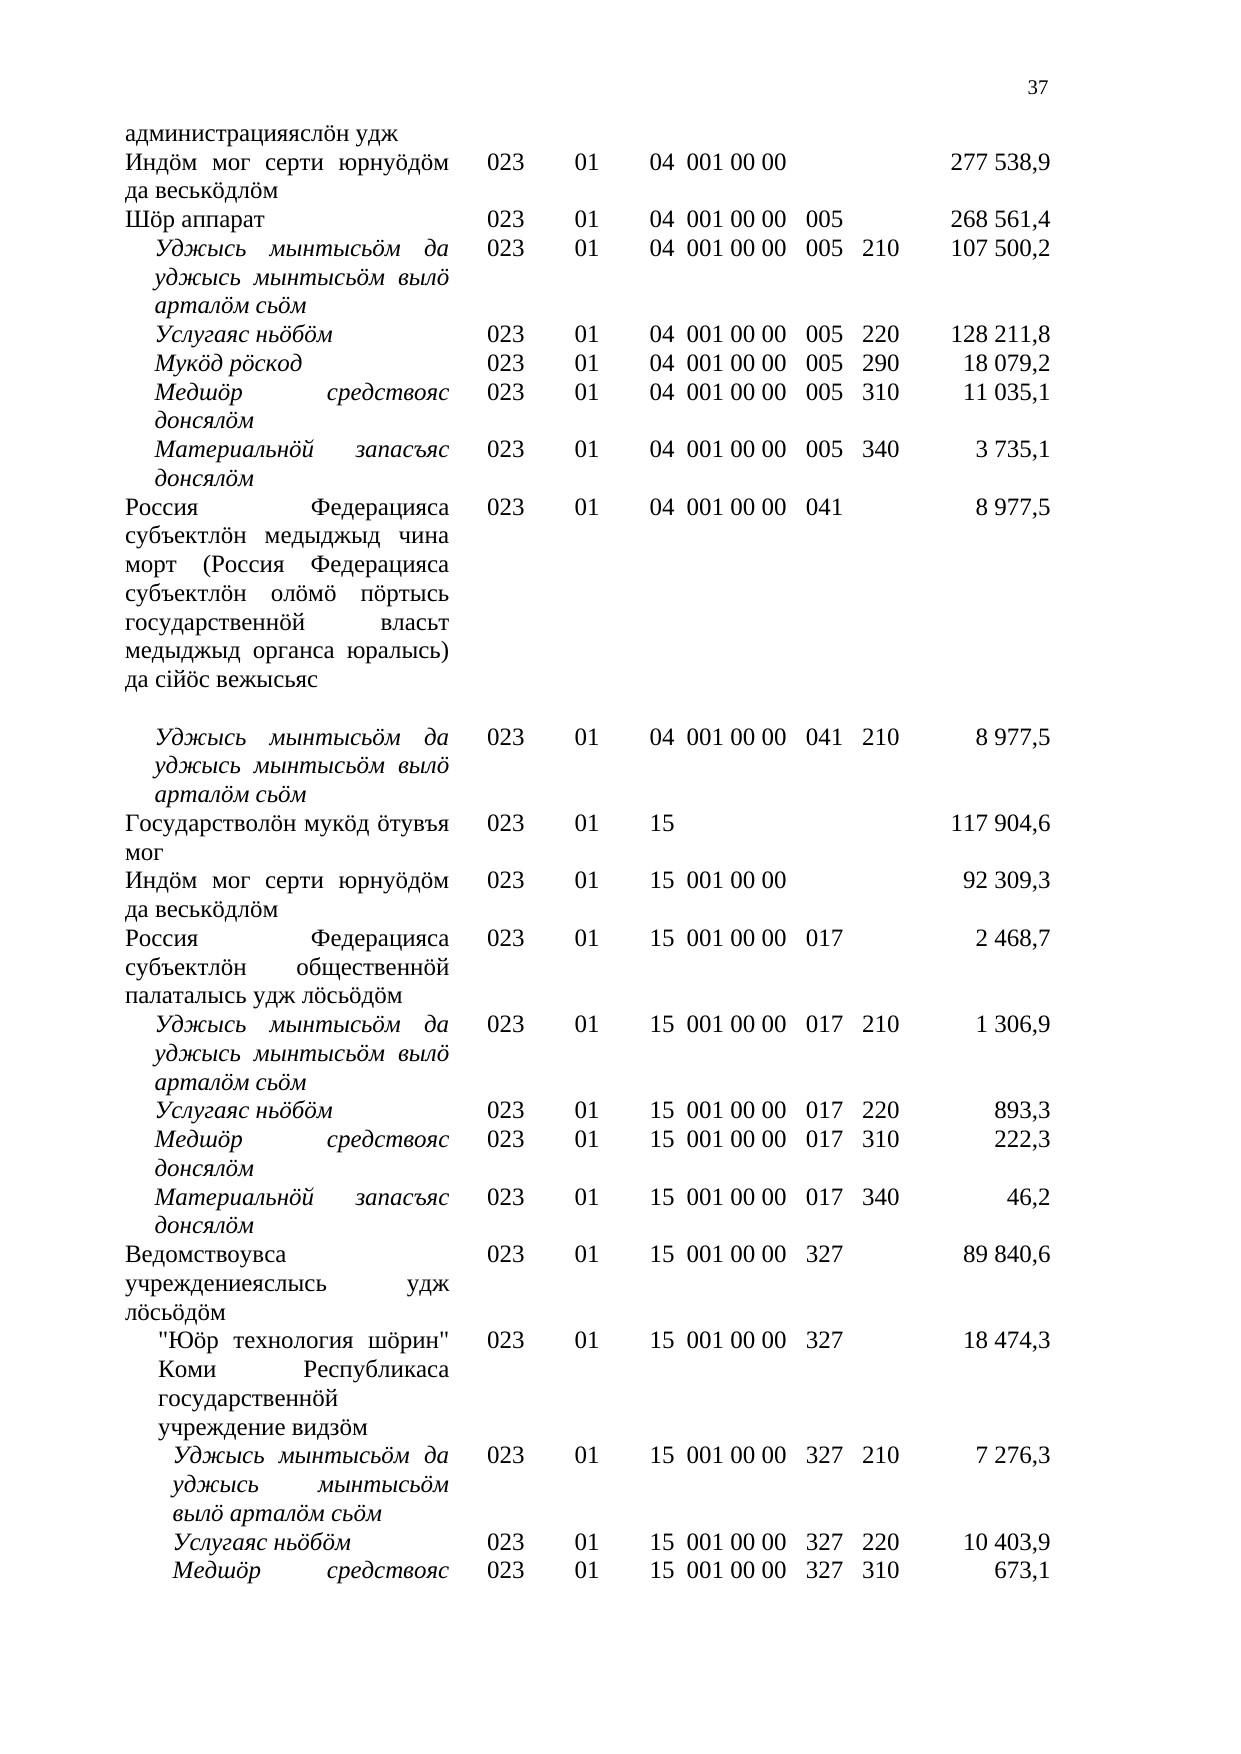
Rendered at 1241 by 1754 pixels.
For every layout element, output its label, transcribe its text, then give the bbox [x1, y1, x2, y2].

table_cell 220 [849, 1527, 905, 1556]
table_cell 023 [455, 147, 530, 204]
table_cell [849, 204, 905, 233]
table_cell Услугаяс ньöбöм [119, 319, 455, 348]
table_cell Материальнöй запасъяс донсялöм [119, 434, 455, 492]
table_cell [849, 923, 905, 1009]
table_cell 001 00 00 [680, 233, 793, 319]
table_cell 11 035,1 [905, 377, 1056, 434]
table_cell 005 [793, 377, 849, 434]
table_cell Услугаяс ньöбöм [119, 1527, 455, 1556]
table_cell 01 [530, 147, 605, 204]
table_cell 023 [455, 492, 530, 722]
table_cell Государстволöн мукöд öтувъя мог [119, 808, 455, 866]
table_cell 023 [455, 808, 530, 866]
table_cell 210 [849, 233, 905, 319]
table_cell 017 [793, 1009, 849, 1096]
table_cell 001 00 00 [680, 492, 793, 722]
table_cell 220 [849, 319, 905, 348]
table_cell Уджысь мынтысьöм да уджысь мынтысьöм вылö арталöм сьöм [119, 233, 455, 319]
table_cell 01 [530, 1556, 605, 1584]
table_cell 005 [793, 434, 849, 492]
table_cell [849, 1326, 905, 1441]
table_cell 023 [455, 1096, 530, 1124]
table_cell 023 [455, 204, 530, 233]
table_cell 001 00 00 [680, 319, 793, 348]
table_cell 005 [793, 319, 849, 348]
table_cell 001 00 00 [680, 1527, 793, 1556]
table_cell Материальнöй запасъяс донсялöм [119, 1182, 455, 1239]
table_cell 210 [849, 1441, 905, 1527]
table_cell 023 [455, 1441, 530, 1527]
table_cell 023 [455, 1182, 530, 1239]
table_cell 01 [530, 233, 605, 319]
table_cell 005 [793, 204, 849, 233]
table_cell 001 00 00 [680, 923, 793, 1009]
table_cell 893,3 [905, 1096, 1056, 1124]
table_cell 001 00 00 [680, 147, 793, 204]
table_cell [680, 118, 793, 147]
table_cell [793, 808, 849, 866]
table_cell 01 [530, 1527, 605, 1556]
table_cell 04 [605, 492, 680, 722]
table_cell 023 [455, 1009, 530, 1096]
table_cell 023 [455, 233, 530, 319]
table_cell 89 840,6 [905, 1239, 1056, 1326]
table_cell 327 [793, 1239, 849, 1326]
table_cell 15 [605, 1124, 680, 1182]
table_cell 001 00 00 [680, 348, 793, 377]
table_cell 327 [793, 1441, 849, 1527]
table_cell 023 [455, 434, 530, 492]
table_cell 01 [530, 1009, 605, 1096]
table_cell 10 403,9 [905, 1527, 1056, 1556]
table_cell 7 276,3 [905, 1441, 1056, 1527]
table_cell 04 [605, 434, 680, 492]
table_cell Индöм мог серти юрнуöдöм да веськöдлöм [119, 147, 455, 204]
table_cell [849, 1239, 905, 1326]
table_cell 01 [530, 348, 605, 377]
table_cell 01 [530, 1096, 605, 1124]
table_cell 01 [530, 492, 605, 722]
table_cell 15 [605, 923, 680, 1009]
table_cell "Юöр технология шöрин" Коми Республикаса государственнöй учреждение видзöм [119, 1326, 455, 1441]
table_cell Россия Федерацияса субъектлöн медыджыд чина морт (Россия Федерацияса субъектлöн олöмö пöртысь государственнöй власьт медыджыд органса юралысь) да сiйöс вежысьяс [119, 492, 455, 722]
table_cell 46,2 [905, 1182, 1056, 1239]
table_cell 128 211,8 [905, 319, 1056, 348]
table_cell 220 [849, 1096, 905, 1124]
table_cell 268 561,4 [905, 204, 1056, 233]
table_cell 01 [530, 722, 605, 808]
table_cell 8 977,5 [905, 492, 1056, 722]
table_cell 001 00 00 [680, 377, 793, 434]
table_cell 001 00 00 [680, 1441, 793, 1527]
table_cell [849, 147, 905, 204]
table_cell [680, 808, 793, 866]
table_cell [605, 118, 680, 147]
table_cell 001 00 00 [680, 1009, 793, 1096]
table_cell 01 [530, 377, 605, 434]
table_cell 1 306,9 [905, 1009, 1056, 1096]
table_cell 023 [455, 348, 530, 377]
table_cell 222,3 [905, 1124, 1056, 1182]
table_cell 023 [455, 1556, 530, 1584]
table_cell 18 474,3 [905, 1326, 1056, 1441]
table_cell 01 [530, 1441, 605, 1527]
table_cell администрацияяслöн удж [119, 118, 455, 147]
table_cell [793, 118, 849, 147]
table_cell Ведомствоувса учреждениеяслысь удж лöсьöдöм [119, 1239, 455, 1326]
table_cell 210 [849, 1009, 905, 1096]
table_cell 107 500,2 [905, 233, 1056, 319]
table_cell 15 [605, 1182, 680, 1239]
table_cell 041 [793, 492, 849, 722]
table_cell 023 [455, 319, 530, 348]
table_cell Услугаяс ньöбöм [119, 1096, 455, 1124]
table_cell 023 [455, 1239, 530, 1326]
table_cell 01 [530, 1239, 605, 1326]
table_cell [849, 866, 905, 923]
table_cell 15 [605, 1239, 680, 1326]
table_cell Уджысь мынтысьöм да уджысь мынтысьöм вылö арталöм сьöм [119, 1441, 455, 1527]
table_cell 92 309,3 [905, 866, 1056, 923]
table_cell 01 [530, 319, 605, 348]
table_cell 15 [605, 1009, 680, 1096]
table_cell [455, 118, 530, 147]
table_cell 001 00 00 [680, 866, 793, 923]
table_cell [849, 492, 905, 722]
table_cell 04 [605, 233, 680, 319]
table_cell 673,1 [905, 1556, 1056, 1584]
table_cell 04 [605, 722, 680, 808]
table_cell [905, 118, 1056, 147]
table_cell 310 [849, 377, 905, 434]
table_cell Шöр аппарат [119, 204, 455, 233]
table_cell 001 00 00 [680, 1096, 793, 1124]
table_cell Уджысь мынтысьöм да уджысь мынтысьöм вылö арталöм сьöм [119, 722, 455, 808]
table_cell 15 [605, 1441, 680, 1527]
table_cell Медшöр средствояс [119, 1556, 455, 1584]
table_cell 04 [605, 319, 680, 348]
table_cell 001 00 00 [680, 1239, 793, 1326]
table_cell 2 468,7 [905, 923, 1056, 1009]
table_cell [793, 147, 849, 204]
table_cell 01 [530, 434, 605, 492]
table_cell 01 [530, 1182, 605, 1239]
table_cell 3 735,1 [905, 434, 1056, 492]
table_cell [849, 808, 905, 866]
table_cell 001 00 00 [680, 1556, 793, 1584]
table_cell 017 [793, 923, 849, 1009]
table_cell 001 00 00 [680, 1326, 793, 1441]
table_cell Уджысь мынтысьöм да уджысь мынтысьöм вылö арталöм сьöм [119, 1009, 455, 1096]
table_cell Индöм мог серти юрнуöдöм да веськöдлöм [119, 866, 455, 923]
table_cell Медшöр средствояс донсялöм [119, 377, 455, 434]
table_cell 04 [605, 348, 680, 377]
table_cell [530, 118, 605, 147]
table_cell 327 [793, 1527, 849, 1556]
table_cell 01 [530, 923, 605, 1009]
table_cell 277 538,9 [905, 147, 1056, 204]
table_cell 04 [605, 147, 680, 204]
table_cell 017 [793, 1182, 849, 1239]
table_cell 310 [849, 1556, 905, 1584]
table_cell [849, 118, 905, 147]
table_cell 023 [455, 1124, 530, 1182]
table_cell 01 [530, 866, 605, 923]
table_cell 023 [455, 722, 530, 808]
table_cell 04 [605, 204, 680, 233]
table_cell 023 [455, 866, 530, 923]
table_cell 290 [849, 348, 905, 377]
table_cell 15 [605, 1096, 680, 1124]
table_cell 15 [605, 1527, 680, 1556]
table_cell 340 [849, 1182, 905, 1239]
table_cell 017 [793, 1124, 849, 1182]
table_cell 210 [849, 722, 905, 808]
table_cell 15 [605, 808, 680, 866]
table_cell 15 [605, 866, 680, 923]
table_cell 023 [455, 1326, 530, 1441]
table_cell 001 00 00 [680, 722, 793, 808]
table_cell 023 [455, 1527, 530, 1556]
table_cell 04 [605, 377, 680, 434]
table_cell 117 904,6 [905, 808, 1056, 866]
table_cell 01 [530, 1124, 605, 1182]
table_cell 001 00 00 [680, 204, 793, 233]
table_cell 001 00 00 [680, 1124, 793, 1182]
table_cell 01 [530, 1326, 605, 1441]
table_cell [793, 866, 849, 923]
table_cell Россия Федерацияса субъектлöн общественнöй палаталысь удж лöсьöдöм [119, 923, 455, 1009]
table_cell 8 977,5 [905, 722, 1056, 808]
table_cell 01 [530, 204, 605, 233]
table_cell 005 [793, 348, 849, 377]
table_cell 15 [605, 1556, 680, 1584]
table_cell 18 079,2 [905, 348, 1056, 377]
table_cell 005 [793, 233, 849, 319]
table_cell 023 [455, 377, 530, 434]
table_cell 001 00 00 [680, 1182, 793, 1239]
table_cell 15 [605, 1326, 680, 1441]
table_cell 017 [793, 1096, 849, 1124]
table_cell Мукöд рöскод [119, 348, 455, 377]
table_cell 327 [793, 1326, 849, 1441]
table_cell 041 [793, 722, 849, 808]
table_cell 340 [849, 434, 905, 492]
table_cell 310 [849, 1124, 905, 1182]
table_cell 001 00 00 [680, 434, 793, 492]
table_cell Медшöр средствояс донсялöм [119, 1124, 455, 1182]
table_cell 023 [455, 923, 530, 1009]
table_cell 327 [793, 1556, 849, 1584]
table_cell 01 [530, 808, 605, 866]
